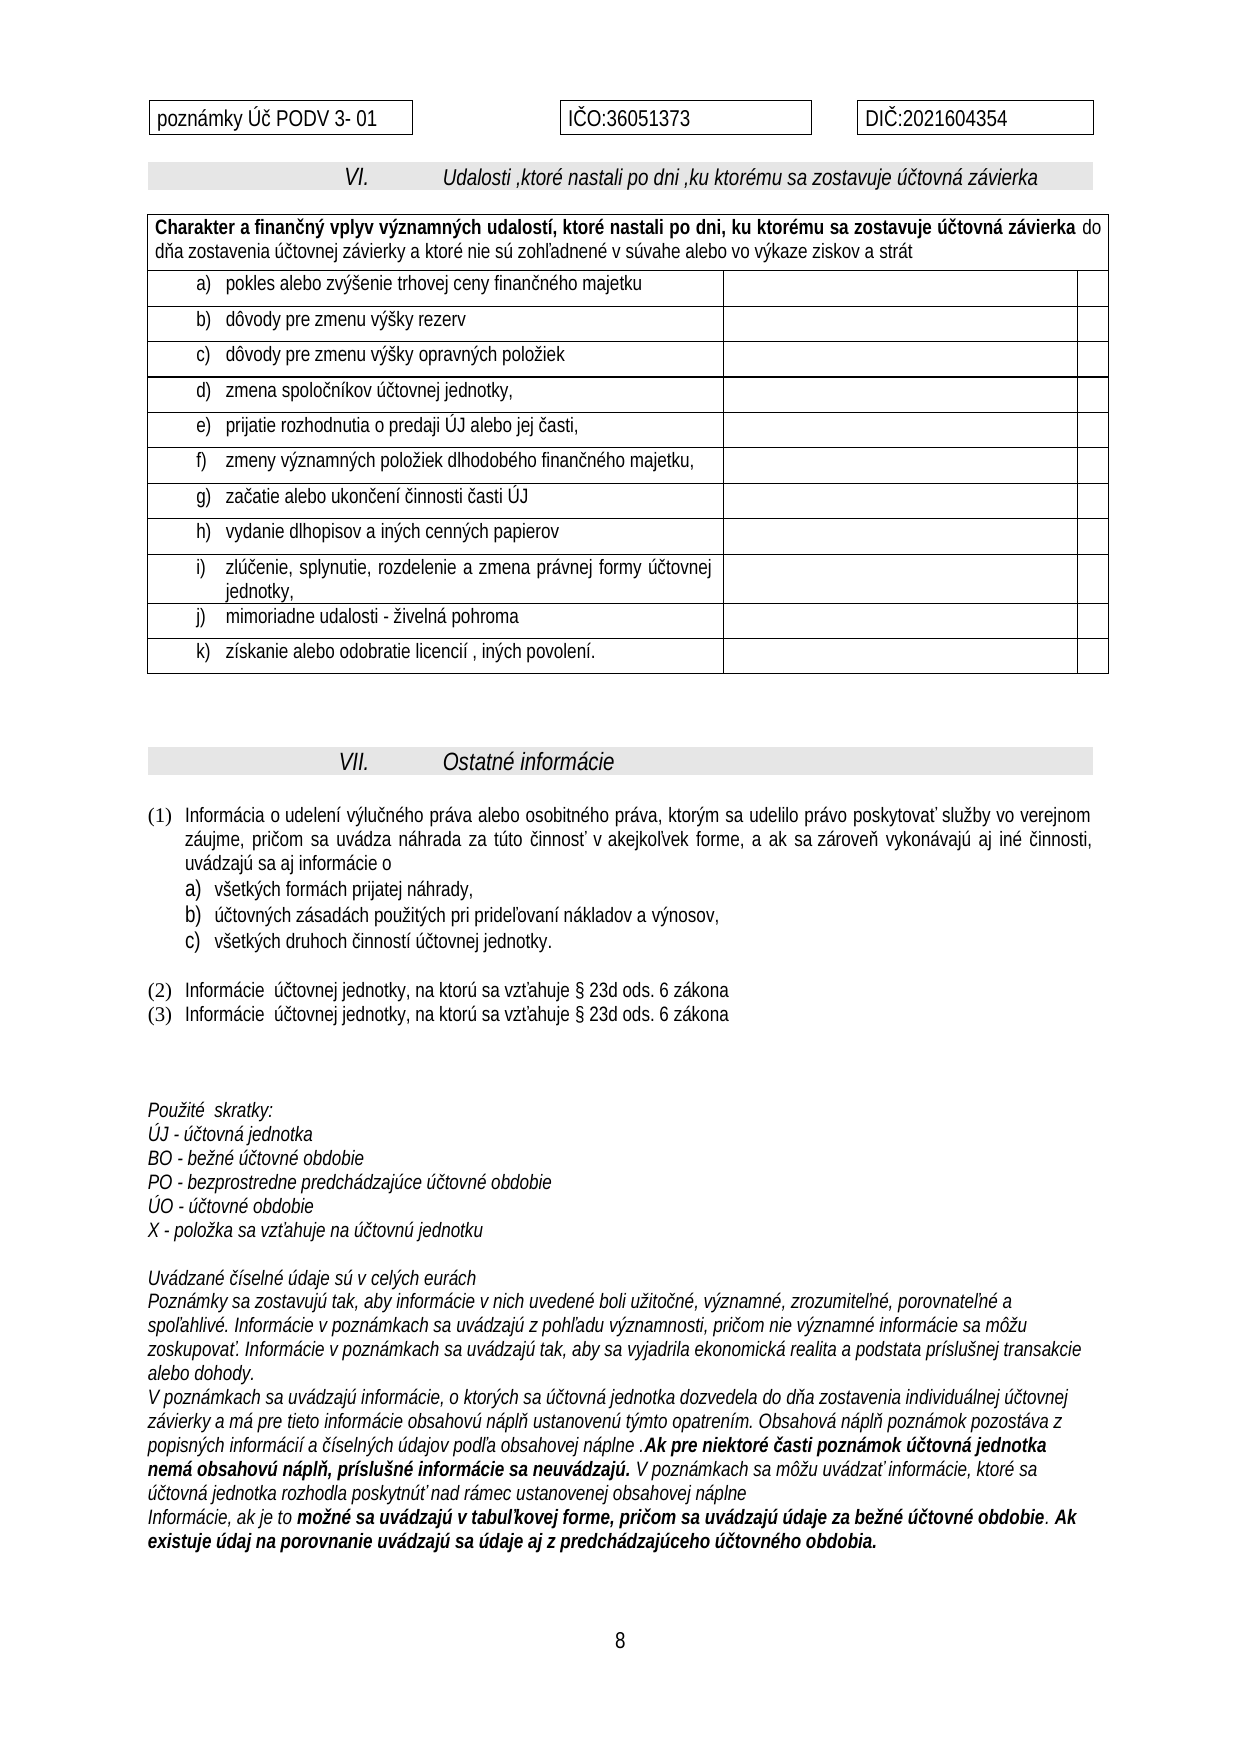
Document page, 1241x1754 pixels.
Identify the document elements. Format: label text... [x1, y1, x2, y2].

list Udalosti ,ktoré nastali po dni ,ku ktorému sa zostavuje účtovná závierka [148, 162, 1093, 190]
text Poznámky sa zostavujú tak, aby informácie v nich uvedené boli užitočné, významné, zrozumiteľné, porovnateľné a spoľahlivé. Informácie v poznámkach sa uvádzajú z pohľadu významnosti, pričom nie významné informácie sa môžu zoskupovať. Informácie v poznámkach sa uvádzajú tak, aby sa vyjadrila ekonomická realita a podstata príslušnej transakcie alebo dohody. [148, 1289, 1093, 1385]
list Informácie účtovnej jednotky, na ktorú sa vzťahuje § 23d ods. 6 zákona [148, 1002, 1093, 1026]
table_cell začatie alebo ukončení činnosti časti ÚJ [148, 484, 723, 518]
table_cell [724, 519, 1077, 553]
table_cell [1078, 448, 1108, 483]
table_cell zmena spoločníkov účtovnej jednotky, [148, 378, 723, 412]
text X - položka sa vzťahuje na účtovnú jednotku [148, 1218, 1093, 1242]
text PO - bezprostredne predchádzajúce účtovné obdobie [148, 1170, 1093, 1194]
list Ostatné informácie [148, 747, 1093, 775]
table_cell mimoriadne udalosti - živelná pohroma [148, 604, 723, 638]
table_cell [1078, 271, 1108, 306]
table_cell [1078, 639, 1108, 673]
text ÚJ - účtovná jednotka [148, 1122, 1093, 1146]
table_cell [724, 342, 1077, 376]
table_cell pokles alebo zvýšenie trhovej ceny finančného majetku [148, 271, 723, 306]
text Uvádzané číselné údaje sú v celých eurách [148, 1266, 1093, 1289]
table_cell [1078, 413, 1108, 447]
table_cell prijatie rozhodnutia o predaji ÚJ alebo jej časti, [148, 413, 723, 447]
list všetkých druhoch činností účtovnej jednotky. [185, 927, 1093, 954]
list účtovných zásadách použitých pri prideľovaní nákladov a výnosov, [185, 901, 1093, 927]
table_cell [724, 604, 1077, 638]
text ÚO - účtovné obdobie [148, 1194, 1093, 1218]
table_cell [724, 413, 1077, 447]
text V poznámkach sa uvádzajú informácie, o ktorých sa účtovná jednotka dozvedela do dňa zostavenia individuálnej účtovnej závierky a má pre tieto informácie obsahovú náplň ustanovenú týmto opatrením. Obsahová náplň poznámok pozostáva z popisných informácií a číselných údajov podľa obsahovej náplne .Ak pre niektoré časti poznámok účtovná jednotka nemá obsahovú náplň, príslušné informácie sa neuvádzajú. V poznámkach sa môžu uvádzať informácie, ktoré sa účtovná jednotka rozhodla poskytnúť nad rámec ustanovenej obsahovej náplne [148, 1385, 1093, 1505]
table_cell zmeny významných položiek dlhodobého finančného majetku, [148, 448, 723, 483]
text BO - bežné účtovné obdobie [148, 1146, 1093, 1170]
table_cell [1078, 307, 1108, 341]
table_cell vydanie dlhopisov a iných cenných papierov [148, 519, 723, 553]
text Použité skratky: [148, 1098, 1093, 1122]
table_cell [1078, 484, 1108, 518]
table_cell získanie alebo odobratie licencií , iných povolení. [148, 639, 723, 673]
table_cell [1078, 604, 1108, 638]
list všetkých formách prijatej náhrady, [185, 875, 1093, 901]
table_header Charakter a finančný vplyv významných udalostí, ktoré nastali po dni, ku ktorému sa zostavuje účtovná závierka do dňa zostavenia účtovnej závierky a ktoré nie sú zohľadnené v súvahe alebo vo výkaze ziskov a strát [148, 215, 1108, 270]
table_cell zlúčenie, splynutie, rozdelenie a zmena právnej formy účtovnej jednotky, [148, 555, 723, 602]
table_cell [724, 639, 1077, 673]
table_cell [724, 271, 1077, 306]
table_cell [1078, 342, 1108, 376]
list Informácia o udelení výlučného práva alebo osobitného práva, ktorým sa udelilo právo poskytovať služby vo verejnom záujme, pričom sa uvádza náhrada za túto činnosť v akejkoľvek forme, a ak sa zároveň vykonávajú aj iné činnosti, uvádzajú sa aj informácie o [148, 803, 1093, 875]
table_cell dôvody pre zmenu výšky rezerv [148, 307, 723, 341]
table_cell dôvody pre zmenu výšky opravných položiek [148, 342, 723, 376]
table_cell [724, 448, 1077, 483]
table_cell [724, 555, 1077, 602]
table_cell [1078, 519, 1108, 553]
table_cell [724, 307, 1077, 341]
table_cell [724, 484, 1077, 518]
table_cell [724, 378, 1077, 412]
table_cell [1078, 378, 1108, 412]
list Informácie účtovnej jednotky, na ktorú sa vzťahuje § 23d ods. 6 zákona [148, 978, 1093, 1002]
text Informácie, ak je to možné sa uvádzajú v tabuľkovej forme, pričom sa uvádzajú údaje za bežné účtovné obdobie. Ak existuje údaj na porovnanie uvádzajú sa údaje aj z predchádzajúceho účtovného obdobia. [148, 1505, 1093, 1553]
table_cell [1078, 555, 1108, 602]
